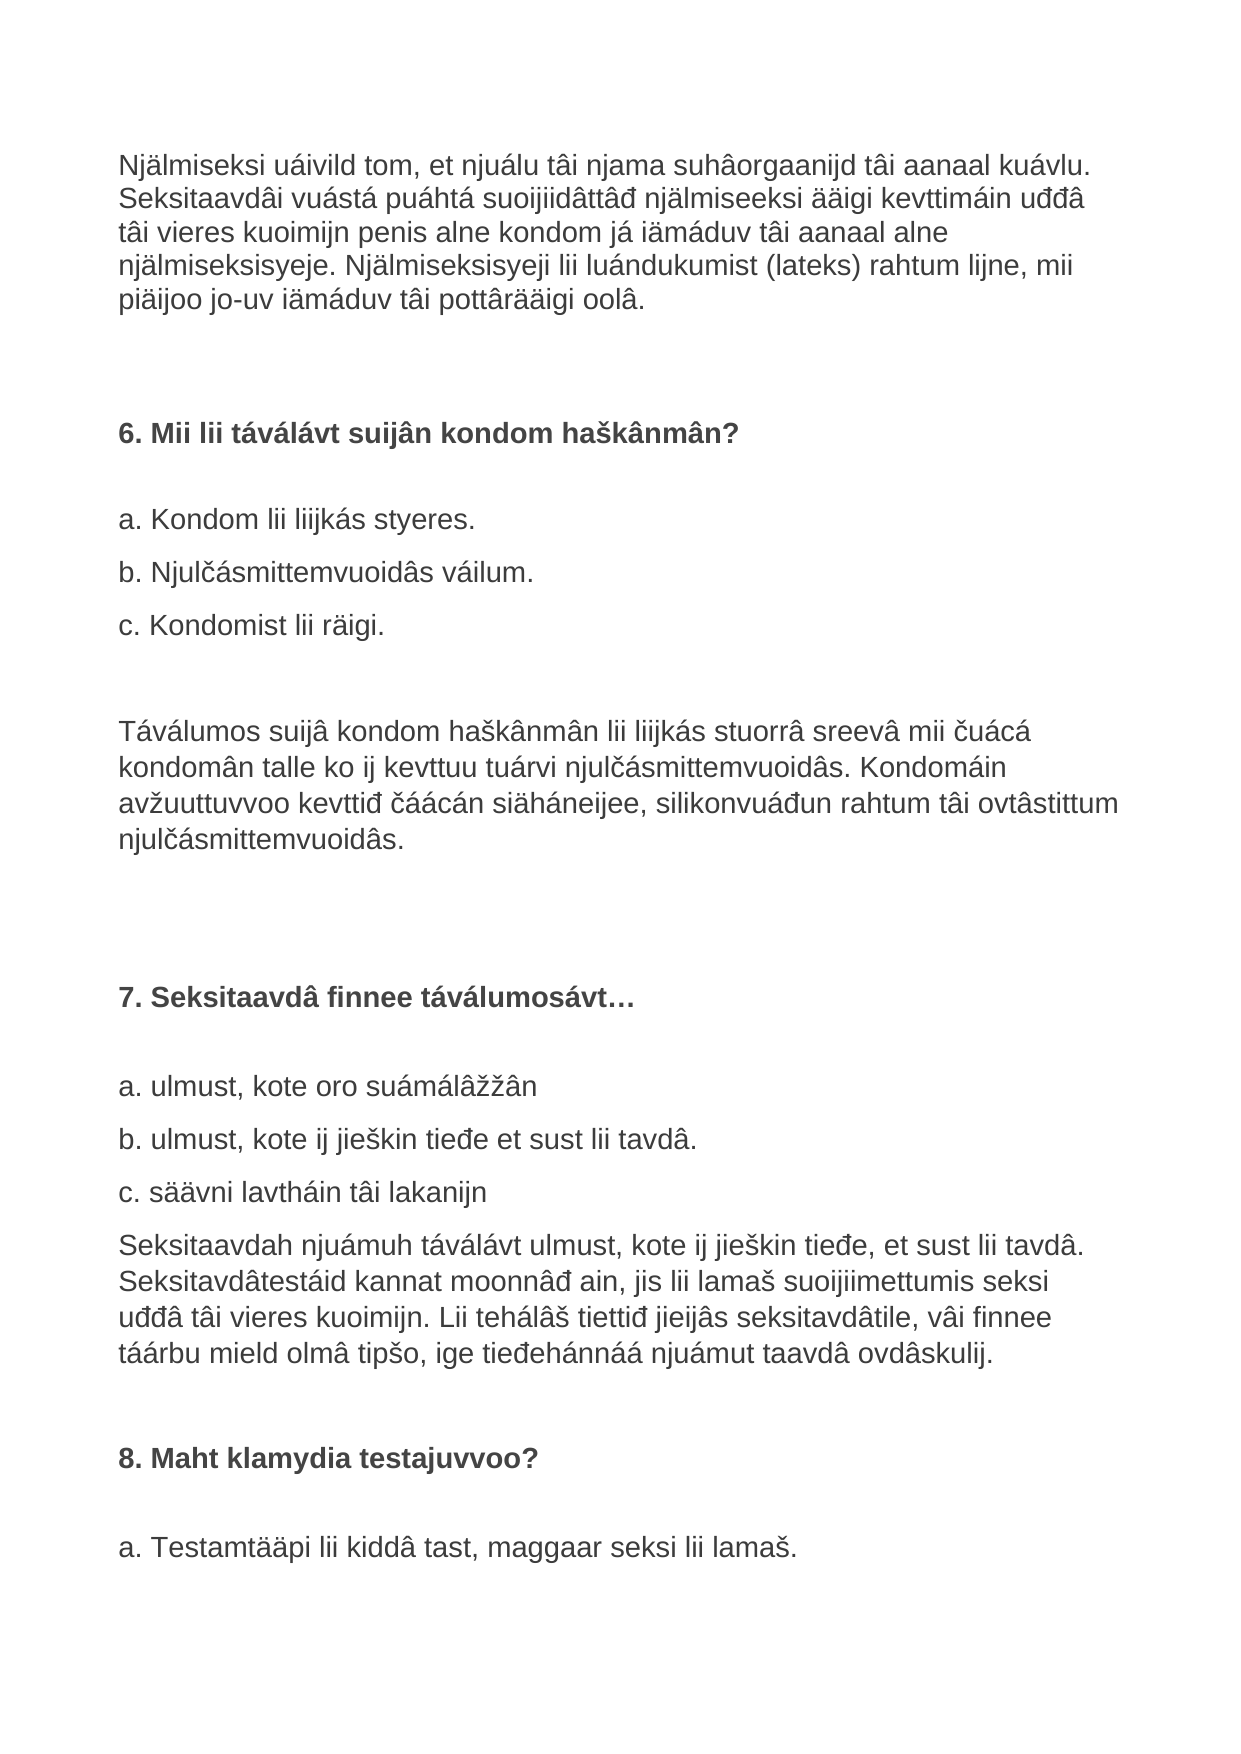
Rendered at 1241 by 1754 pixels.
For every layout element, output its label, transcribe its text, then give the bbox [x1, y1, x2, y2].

text a. Testamtääpi lii kiddâ tast, maggaar seksi lii lamaš. [118, 1530, 1122, 1564]
text Táválumos suijâ kondom haškânmân lii liijkás stuorrâ sreevâ mii čuácá kondomân talle ko ij kevttuu tuárvi njulčásmittemvuoidâs. Kondomáin avžuuttuvvoo kevttiđ čáácán siäháneijee, silikonvuáđun rahtum tâi ovtâstittum njulčásmittemvuoidâs. [118, 713, 1122, 856]
subtitle 8. Maht klamydia testajuvvoo? [118, 1442, 1122, 1475]
text Njälmiseksi uáivild tom, et njuálu tâi njama suhâorgaanijd tâi aanaal kuávlu. Seksitaavdâi vuástá puáhtá suoijiidâttâđ njälmiseeksi ääigi kevttimáin uđđâ tâi vieres kuoimijn penis alne kondom já iämáduv tâi aanaal alne njälmiseksisyeje. Njälmiseksisyeji lii luándukumist (lateks) rahtum lijne, mii piäijoo jo-uv iämáduv tâi pottârääigi oolâ. [118, 148, 1122, 315]
text c. säävni lavtháin tâi lakanijn [118, 1175, 1122, 1208]
text Seksitaavdah njuámuh táválávt ulmust, kote ij jieškin tieđe, et sust lii tavdâ. Seksitavdâtestáid kannat moonnâđ ain, jis lii lamaš suoijiimettumis seksi uđđâ tâi vieres kuoimijn. Lii tehálâš tiettiđ jieijâs seksitavdâtile, vâi finnee táárbu mield olmâ tipšo, ige tieđehánnáá njuámut taavdâ ovdâskulij. [118, 1227, 1122, 1369]
subtitle 7. Seksitaavdâ finnee táválumosávt… [118, 980, 1122, 1014]
text b. Njulčásmittemvuoidâs váilum. [118, 555, 1122, 589]
text a. Kondom lii liijkás styeres. [118, 502, 1122, 536]
text b. ulmust, kote ij jieškin tieđe et sust lii tavdâ. [118, 1122, 1122, 1155]
text a. ulmust, kote oro suámálâžžân [118, 1069, 1122, 1103]
subtitle 6. Mii lii táválávt suijân kondom haškânmân? [118, 416, 1122, 449]
text c. Kondomist lii räigi. [118, 608, 1122, 641]
